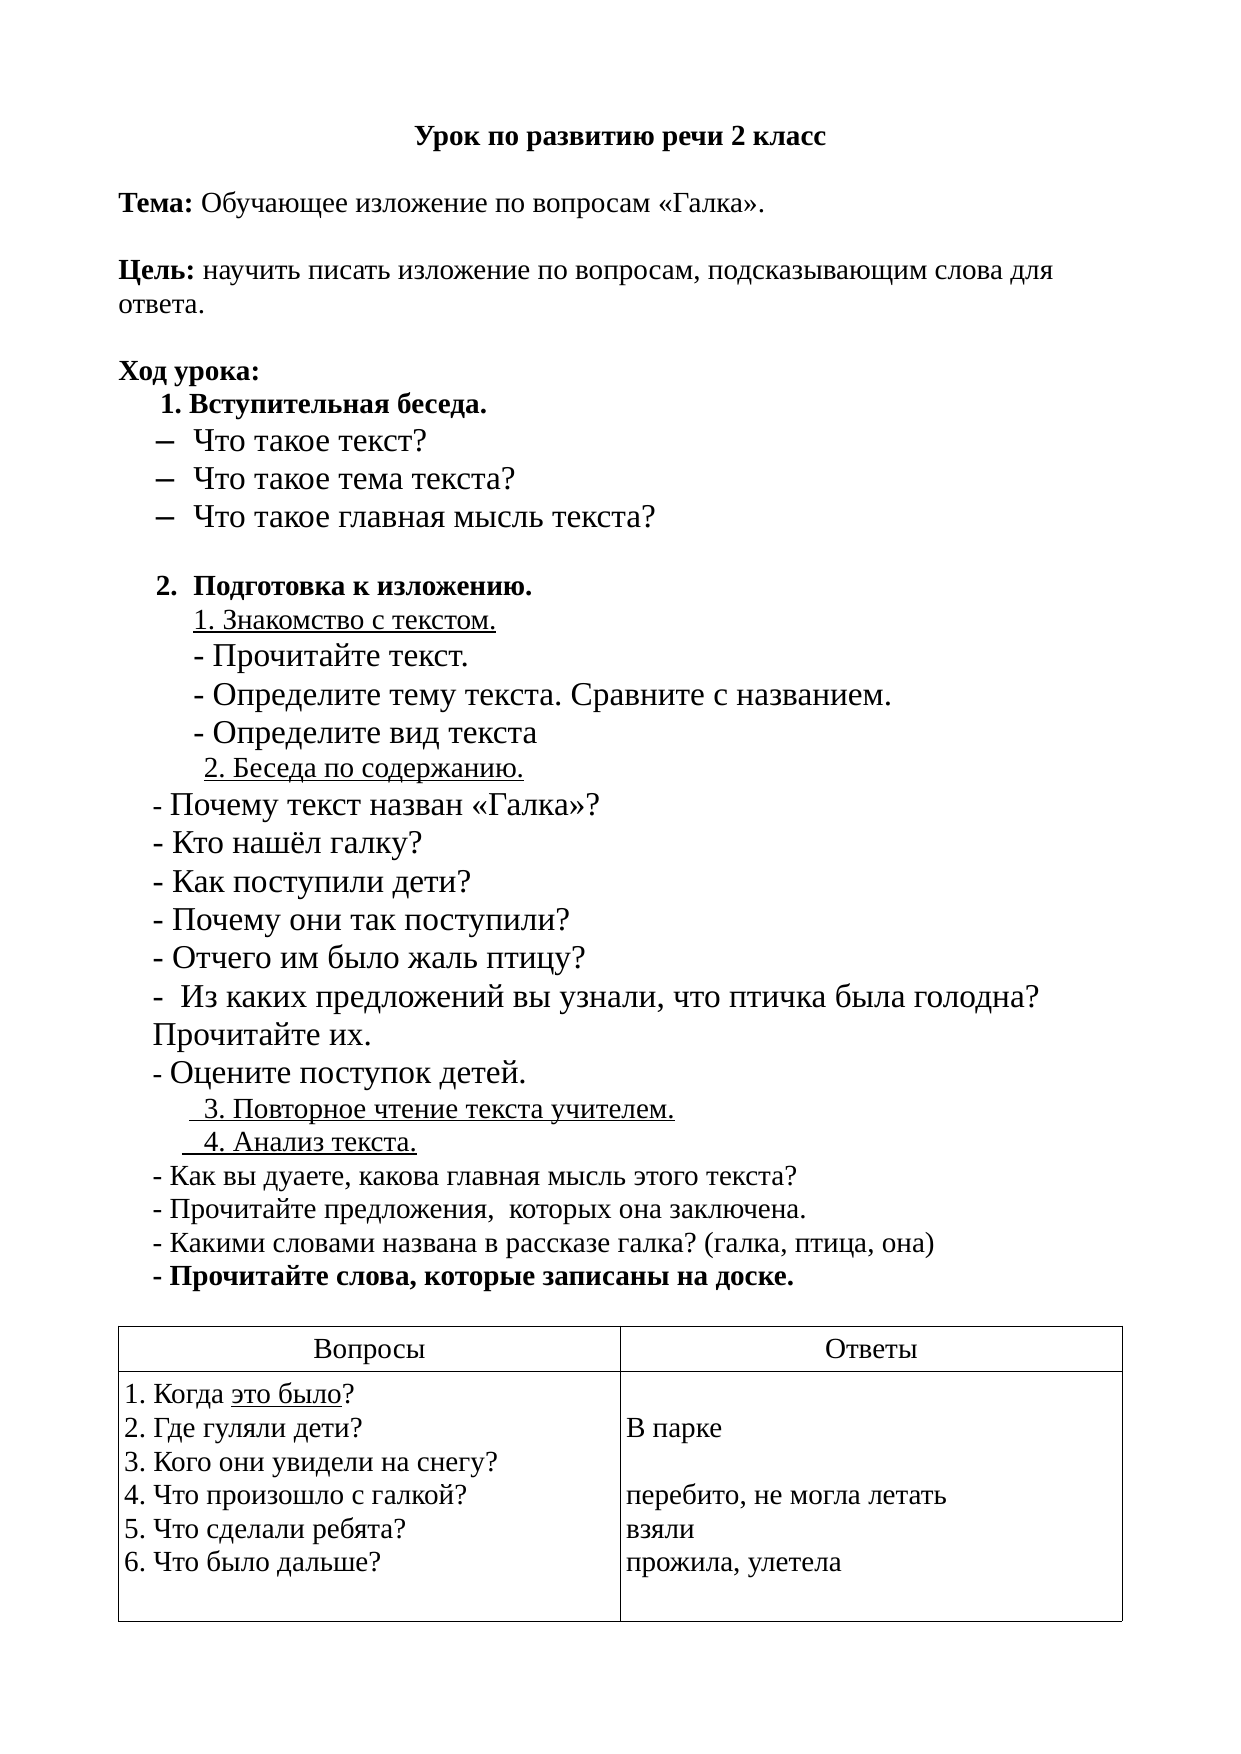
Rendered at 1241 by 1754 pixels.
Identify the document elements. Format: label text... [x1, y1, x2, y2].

list - Оцените поступок детей. [152, 1052, 1122, 1091]
list 3. Повторное чтение текста учителем. [152, 1091, 1122, 1124]
text Урок по развитию речи 2 класс [118, 118, 1122, 152]
text 1. Вступительная беседа. [118, 386, 1122, 420]
list Подготовка к изложению. [156, 568, 1122, 602]
text Цель: научить писать изложение по вопросам, подсказывающим слова для ответа. [118, 252, 1122, 319]
list - Прочитайте текст. [156, 636, 1122, 674]
table_cell В парке перебито, не могла летать взяли прожила, улетела [621, 1372, 1122, 1621]
list - Отчего им было жаль птицу? [152, 937, 1122, 976]
table_header Ответы [621, 1327, 1122, 1371]
list - Как поступили дети? [152, 861, 1122, 899]
list - Определите тему текста. Сравните с названием. [156, 674, 1122, 712]
list - Какими словами названа в рассказе галка? (галка, птица, она) [152, 1225, 1122, 1258]
table_header Вопросы [119, 1327, 620, 1371]
table_cell 1. Когда это было? 2. Где гуляли дети? 3. Кого они увидели на снегу? 4. Что произошло с галкой? 5. Что сделали ребята? 6. Что было дальше? [119, 1372, 620, 1621]
list 4. Анализ текста. [152, 1124, 1122, 1158]
list Что такое тема текста? [156, 458, 1122, 497]
text Тема: Обучающее изложение по вопросам «Галка». [118, 185, 1122, 219]
list Что такое главная мысль текста? [156, 497, 1122, 535]
list 2. Беседа по содержанию. [152, 751, 1122, 784]
list - Как вы дуаете, какова главная мысль этого текста? [152, 1158, 1122, 1191]
list 1. Знакомство с текстом. [156, 602, 1122, 636]
list - Почему они так поступили? [152, 899, 1122, 937]
list Что такое текст? [156, 420, 1122, 458]
text Ход урока: [118, 353, 1122, 386]
list - Прочитайте предложения, которых она заключена. [152, 1191, 1122, 1225]
list - Определите вид текста [156, 712, 1122, 751]
list - Из каких предложений вы узнали, что птичка была голодна? Прочитайте их. [152, 976, 1122, 1052]
list - Прочитайте слова, которые записаны на доске. [152, 1258, 1122, 1292]
list - Кто нашёл галку? [152, 822, 1122, 861]
list - Почему текст назван «Галка»? [152, 784, 1122, 822]
